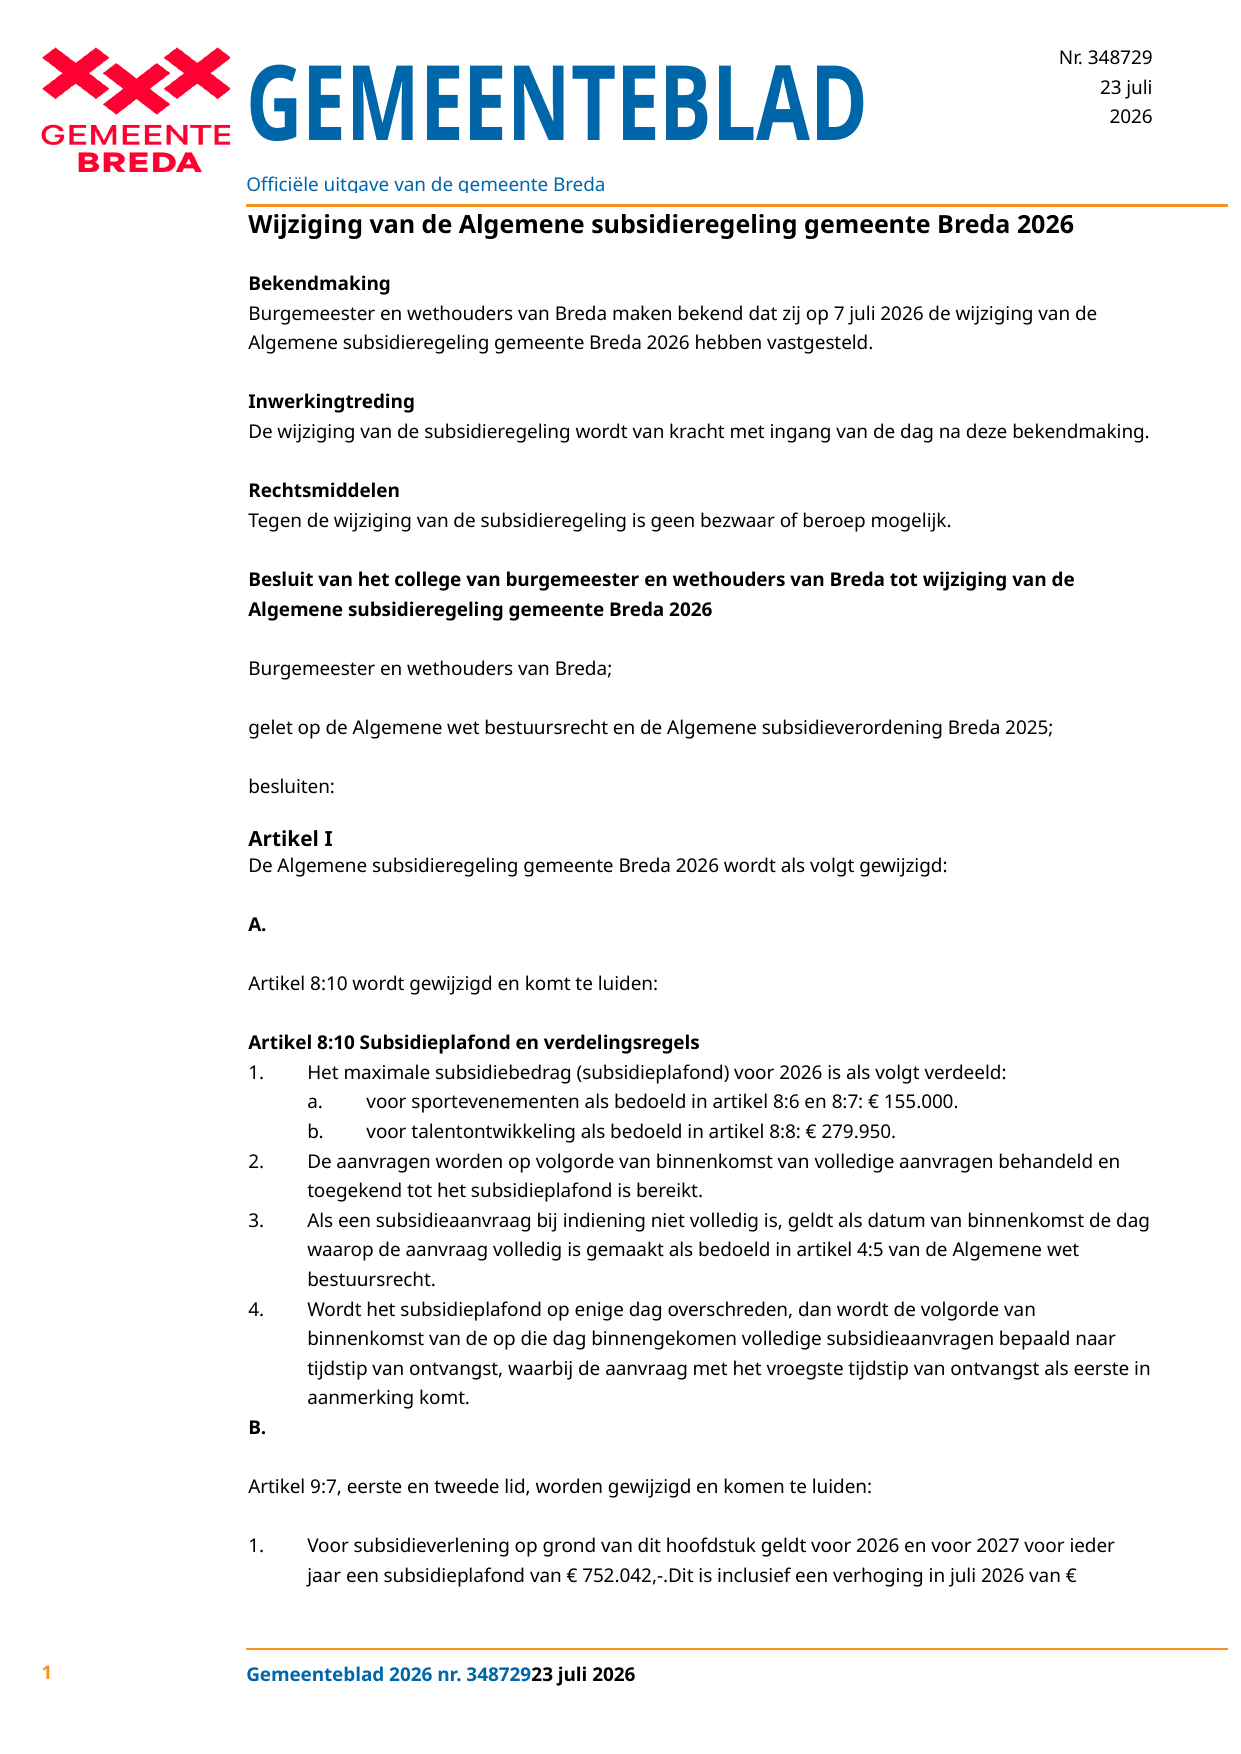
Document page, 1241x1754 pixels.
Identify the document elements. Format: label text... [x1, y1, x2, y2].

text Besluit van het college van burgemeester en wethouders van Breda tot wijziging van de Algemene subsidieregeling gemeente Breda 2026 [248, 566, 1152, 621]
text Burgemeester en wethouders van Breda maken bekend dat zij op 7 juli 2026 de wijziging van de Algemene subsidieregeling gemeente Breda 2026 hebben vastgesteld. [248, 300, 1152, 355]
text Tegen de wijziging van de subsidieregeling is geen bezwaar of beroep mogelijk. [248, 507, 1152, 533]
text Bekendmaking [248, 270, 1152, 296]
list voor talentontwikkeling als bedoeld in artikel 8:8: € 279.950. [307, 1118, 1152, 1144]
text Rechtsmiddelen [248, 477, 1152, 503]
picture [41, 47, 231, 172]
list Als een subsidieaanvraag bij indiening niet volledig is, geldt als datum van binnenkomst de dag waarop de aanvraag volledig is gemaakt als bedoeld in artikel 4:5 van de Algemene wet bestuursrecht. [248, 1207, 1152, 1292]
text Wijziging van de Algemene subsidieregeling gemeente Breda 2026 [248, 207, 1152, 241]
text B. [248, 1414, 1152, 1440]
text Inwerkingtreding [248, 389, 1152, 414]
text De Algemene subsidieregeling gemeente Breda 2026 wordt als volgt gewijzigd: [248, 852, 1152, 878]
list De aanvragen worden op volgorde van binnenkomst van volledige aanvragen behandeld en toegekend tot het subsidieplafond is bereikt. [248, 1148, 1152, 1203]
text De wijziging van de subsidieregeling wordt van kracht met ingang van de dag na deze bekendmaking. [248, 418, 1152, 444]
text besluiten: [248, 773, 1152, 799]
text Artikel I [248, 824, 1152, 852]
text Artikel 8:10 Subsidieplafond en verdelingsregels [248, 1029, 1152, 1055]
list voor sportevenementen als bedoeld in artikel 8:6 en 8:7: € 155.000. [307, 1089, 1152, 1114]
text A. [248, 911, 1152, 937]
list Wordt het subsidieplafond op enige dag overschreden, dan wordt de volgorde van binnenkomst van de op die dag binnengekomen volledige subsidieaanvragen bepaald naar tijdstip van ontvangst, waarbij de aanvraag met het vroegste tijdstip van ontvangst als eerste in aanmerking komt. [248, 1296, 1152, 1410]
list Het maximale subsidiebedrag (subsidieplafond) voor 2026 is als volgt verdeeld: [248, 1059, 1152, 1085]
text gelet op de Algemene wet bestuursrecht en de Algemene subsidieverordening Breda 2025; [248, 714, 1152, 740]
list Voor subsidieverlening op grond van dit hoofdstuk geldt voor 2026 en voor 2027 voor ieder jaar een subsidieplafond van € 752.042,-.Dit is inclusief een verhoging in juli 2026 van € [248, 1532, 1152, 1588]
text Artikel 9:7, eerste en tweede lid, worden gewijzigd en komen te luiden: [248, 1473, 1152, 1499]
text Artikel 8:10 wordt gewijzigd en komt te luiden: [248, 970, 1152, 996]
text Burgemeester en wethouders van Breda; [248, 655, 1152, 681]
